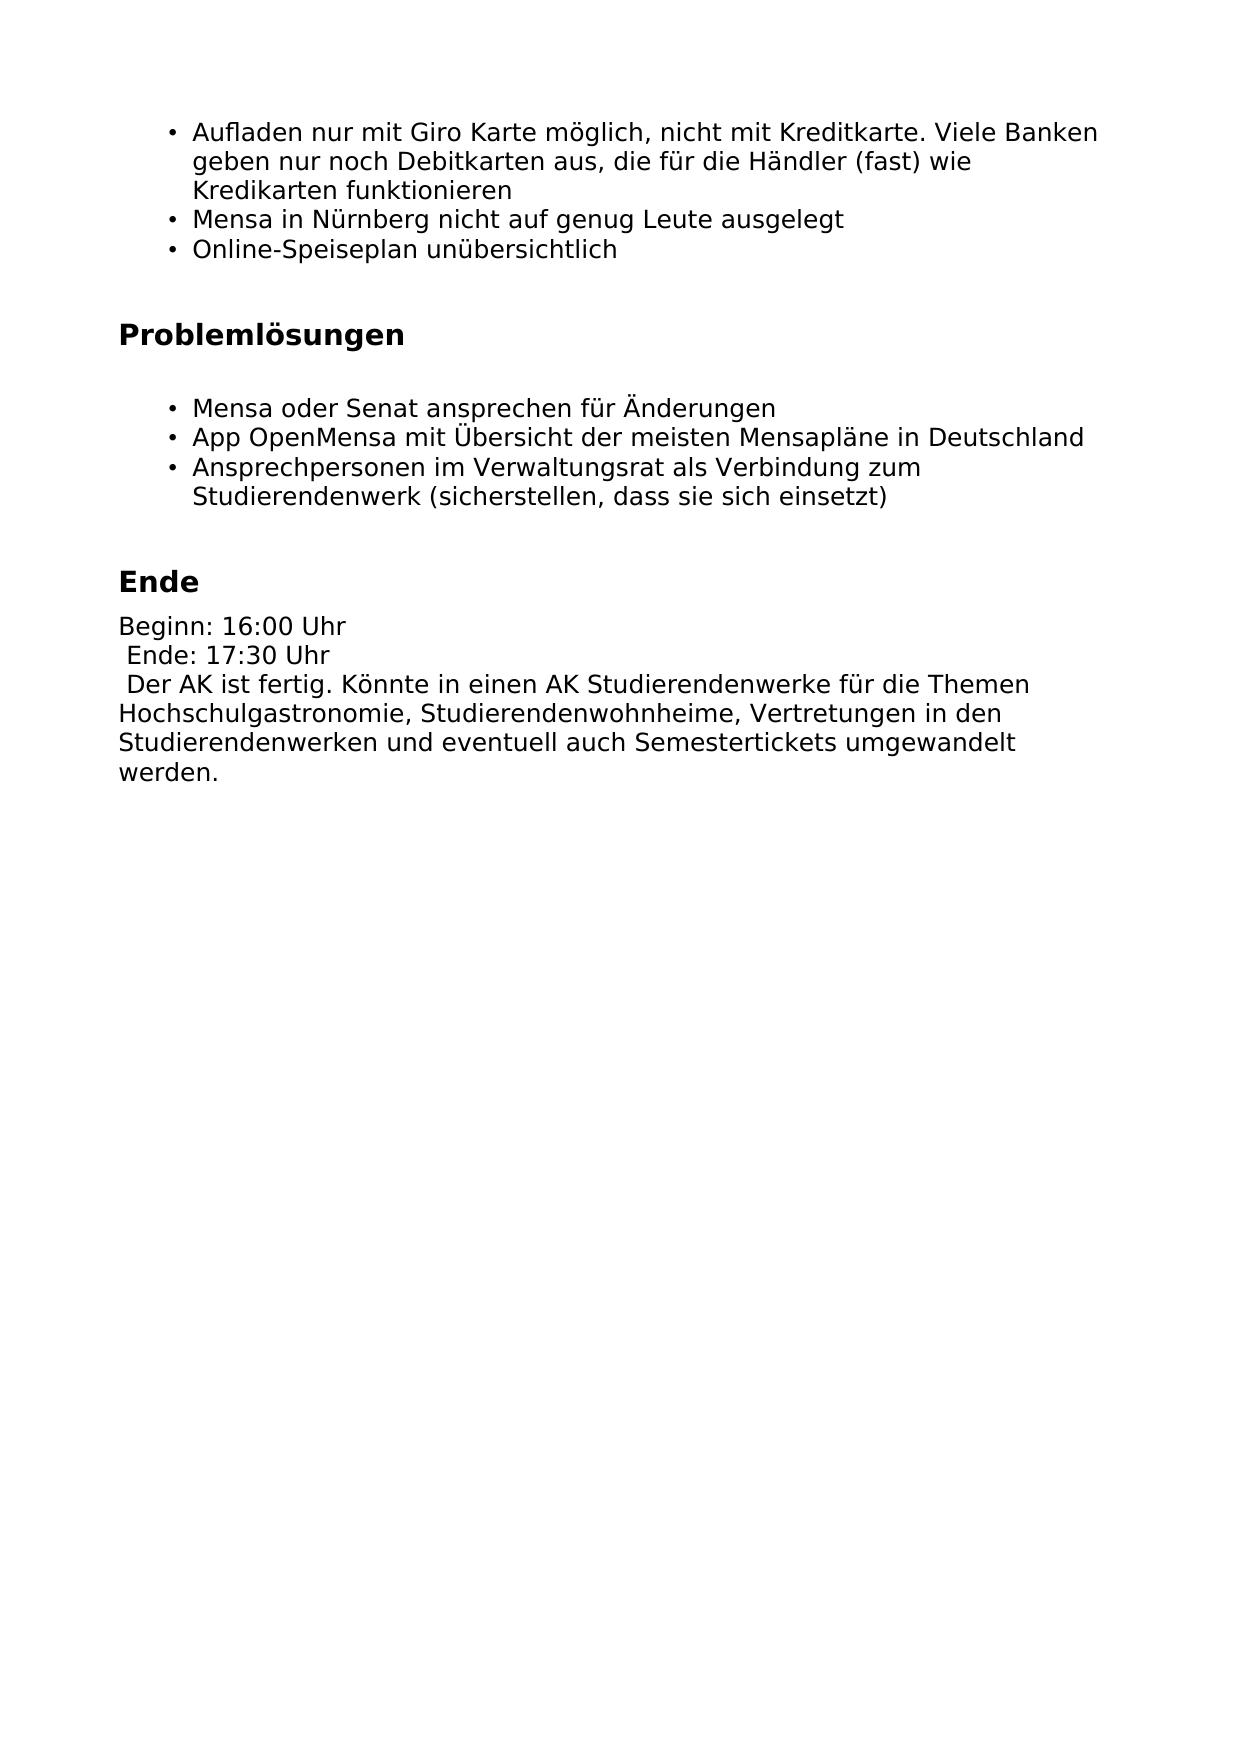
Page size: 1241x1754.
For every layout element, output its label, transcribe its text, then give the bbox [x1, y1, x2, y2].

list Online-Speiseplan unübersichtlich [177, 235, 1122, 264]
list Mensa oder Senat ansprechen für Änderungen [177, 394, 1122, 423]
subtitle Problemlösungen [118, 318, 1122, 352]
subtitle Ende [118, 566, 1122, 599]
list Ansprechpersonen im Verwaltungsrat als Verbindung zum Studierendenwerk (sicherstellen, dass sie sich einsetzt) [177, 453, 1122, 511]
list Mensa in Nürnberg nicht auf genug Leute ausgelegt [177, 206, 1122, 235]
list App OpenMensa mit Übersicht der meisten Mensapläne in Deutschland [177, 423, 1122, 453]
list Aufladen nur mit Giro Karte möglich, nicht mit Kreditkarte. Viele Banken geben nur noch Debitkarten aus, die für die Händler (fast) wie Kredikarten funktionieren [177, 118, 1122, 206]
text Beginn: 16:00 Uhr Ende: 17:30 Uhr Der AK ist fertig. Könnte in einen AK Studierendenwerke für die Themen Hochschulgastronomie, Studierendenwohnheime, Vertretungen in den Studierendenwerken und eventuell auch Semestertickets umgewandelt werden. [118, 612, 1122, 787]
